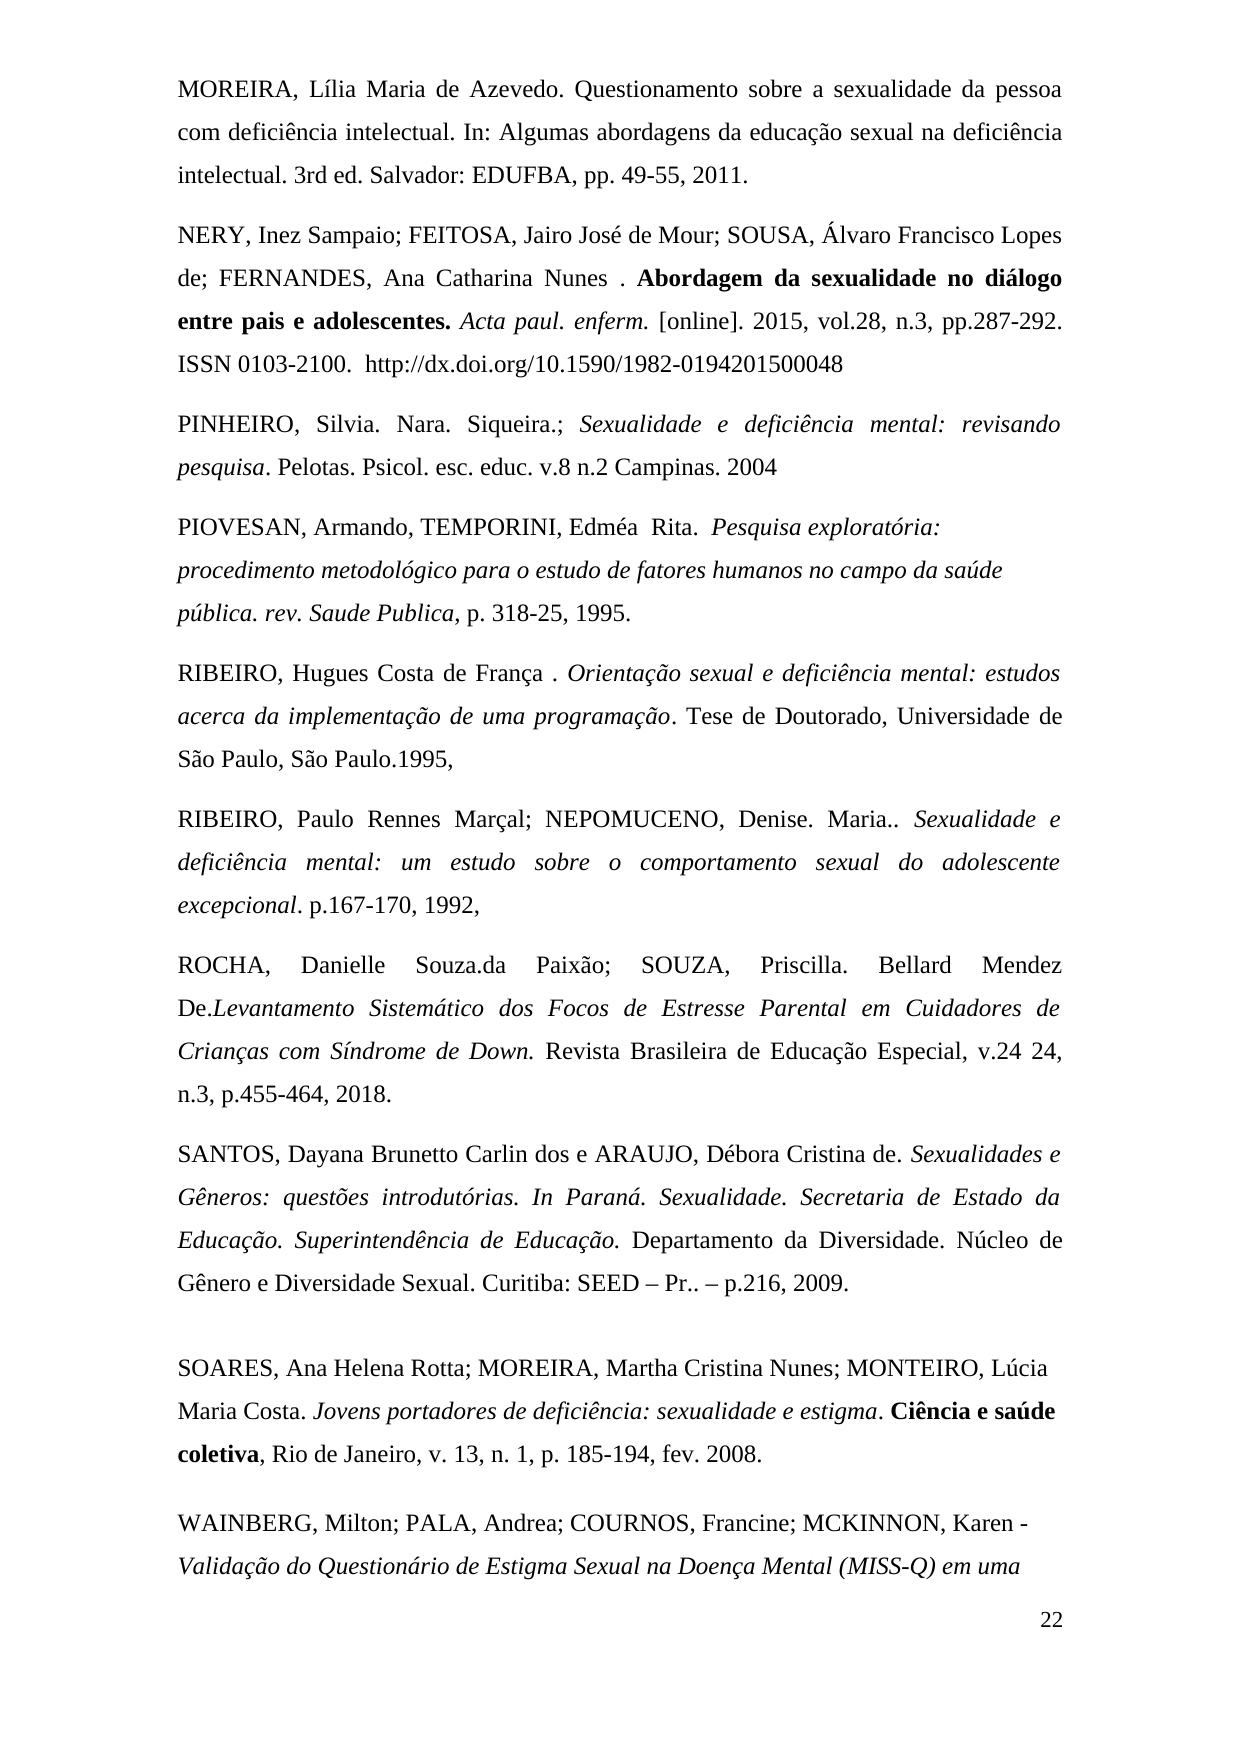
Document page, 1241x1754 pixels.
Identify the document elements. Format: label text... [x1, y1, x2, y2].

text SOARES, Ana Helena Rotta; MOREIRA, Martha Cristina Nunes; MONTEIRO, Lúcia Maria Costa. Jovens portadores de deficiência: sexualidade e estigma. Ciência e saúde coletiva, Rio de Janeiro, v. 13, n. 1, p. 185-194, fev. 2008. [177, 1353, 1063, 1468]
text ROCHA, Danielle Souza.da Paixão; SOUZA, Priscilla. Bellard Mendez De.Levantamento Sistemático dos Focos de Estresse Parental em Cuidadores de Crianças com Síndrome de Down. Revista Brasileira de Educação Especial, v.24 24, n.3, p.455-464, 2018. [177, 950, 1063, 1108]
subtitle WAINBERG, Milton; PALA, Andrea; COURNOS, Francine; MCKINNON, Karen - Validação do Questionário de Estigma Sexual na Doença Mental (MISS-Q) em uma [177, 1508, 1063, 1579]
text RIBEIRO, Hugues Costa de França . Orientação sexual e deficiência mental: estudos acerca da implementação de uma programação. Tese de Doutorado, Universidade de São Paulo, São Paulo.1995, [177, 658, 1063, 773]
text SANTOS, Dayana Brunetto Carlin dos e ARAUJO, Débora Cristina de. Sexualidades e Gêneros: questões introdutórias. In Paraná. Sexualidade. Secretaria de Estado da Educação. Superintendência de Educação. Departamento da Diversidade. Núcleo de Gênero e Diversidade Sexual. Curitiba: SEED – Pr.. – p.216, 2009. [177, 1139, 1063, 1297]
text PIOVESAN, Armando, TEMPORINI, Edméa Rita. Pesquisa exploratória: procedimento metodológico para o estudo de fatores humanos no campo da saúde pública. rev. Saude Publica, p. 318-25, 1995. [177, 512, 1063, 627]
text PINHEIRO, Silvia. Nara. Siqueira.; Sexualidade e deficiência mental: revisando pesquisa. Pelotas. Psicol. esc. educ. v.8 n.2 Campinas. 2004 [177, 409, 1063, 481]
text MOREIRA, Lília Maria de Azevedo. Questionamento sobre a sexualidade da pessoa com deficiência intelectual. In: Algumas abordagens da educação sexual na deficiência intelectual. 3rd ed. Salvador: EDUFBA, pp. 49-55, 2011. [177, 74, 1063, 189]
text NERY, Inez Sampaio; FEITOSA, Jairo José de Mour; SOUSA, Álvaro Francisco Lopes de; FERNANDES, Ana Catharina Nunes . Abordagem da sexualidade no diálogo entre pais e adolescentes. Acta paul. enferm. [online]. 2015, vol.28, n.3, pp.287-292. ISSN 0103-2100. http://dx.doi.org/10.1590/1982-0194201500048 [177, 220, 1063, 378]
text RIBEIRO, Paulo Rennes Marçal; NEPOMUCENO, Denise. Maria.. Sexualidade e deficiência mental: um estudo sobre o comportamento sexual do adolescente excepcional. p.167-170, 1992, [177, 804, 1063, 919]
